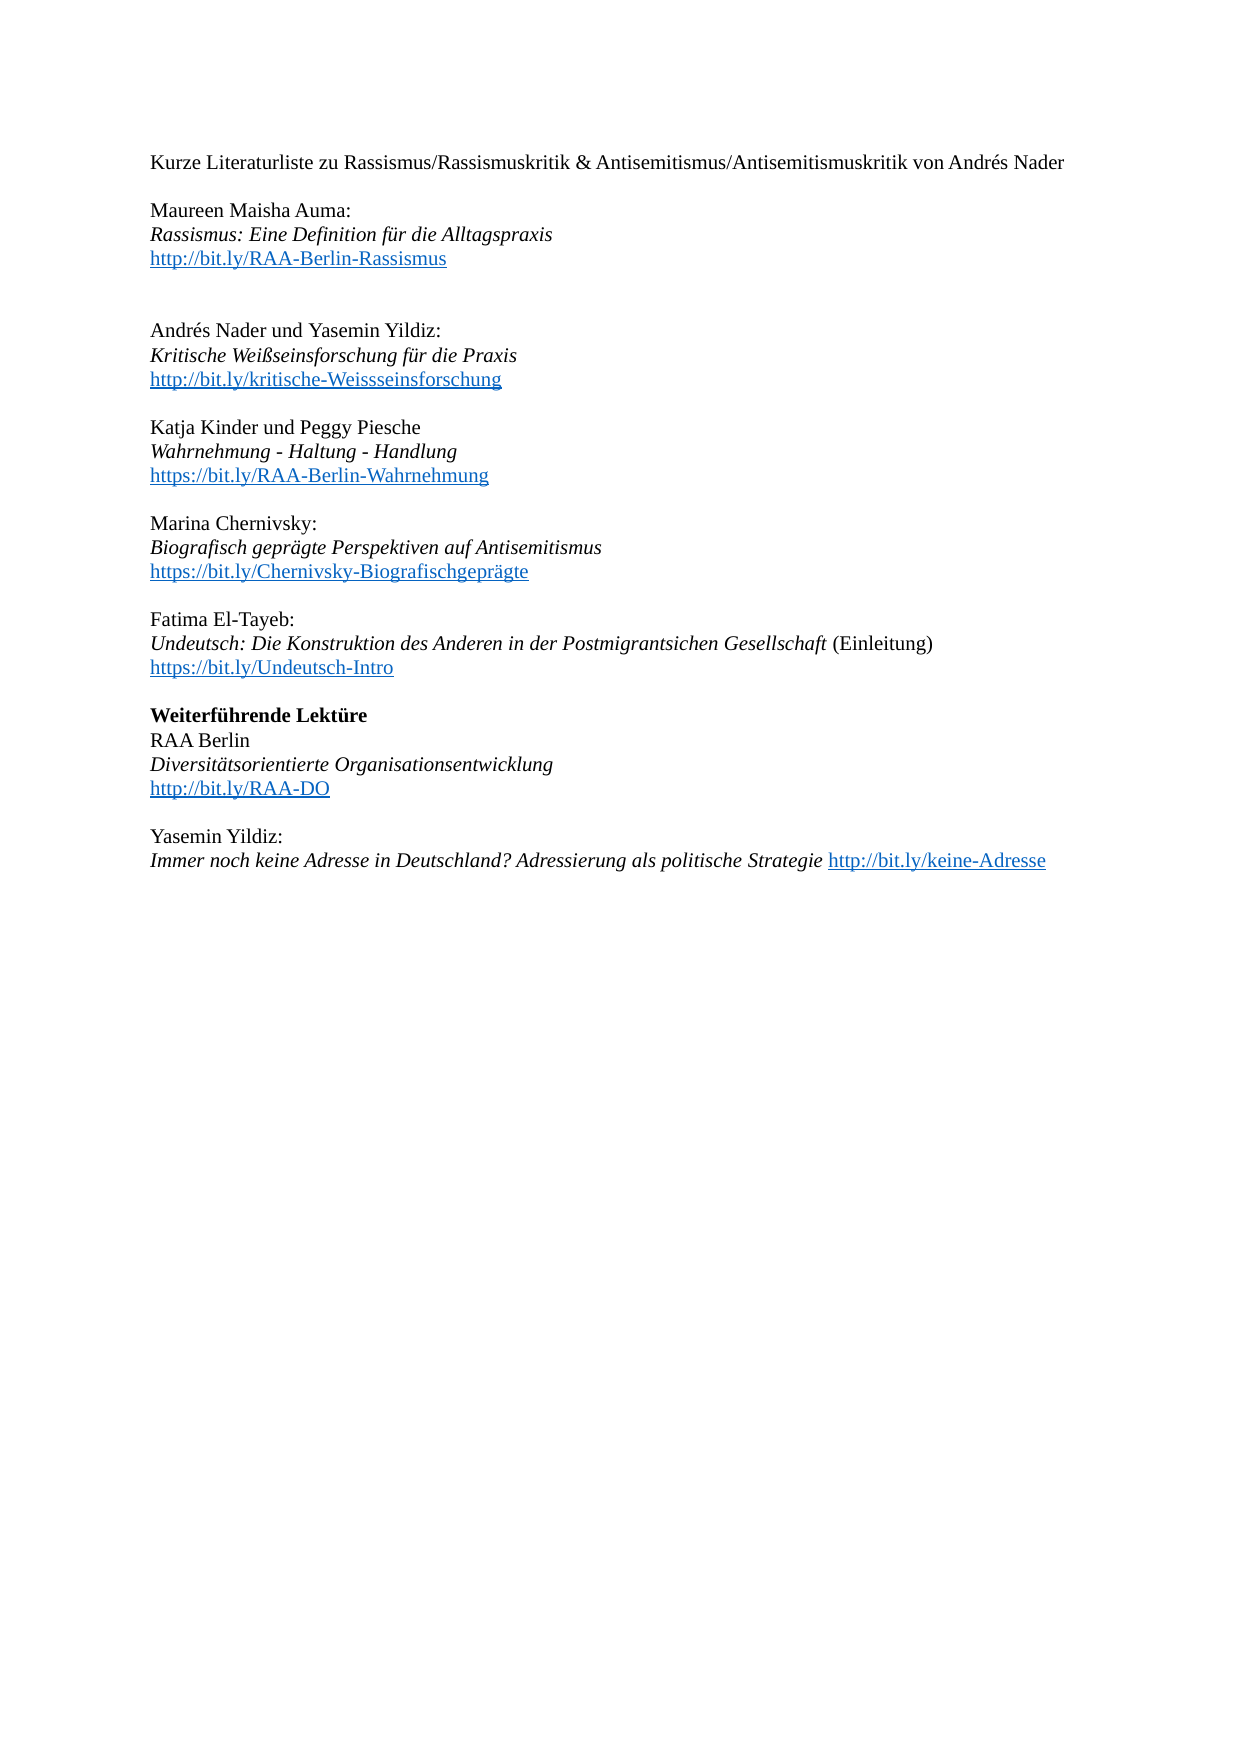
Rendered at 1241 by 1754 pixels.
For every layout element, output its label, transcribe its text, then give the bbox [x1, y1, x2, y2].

text Yasemin Yildiz: [150, 824, 1090, 848]
text Kurze Literaturliste zu Rassismus/Rassismuskritik & Antisemitismus/Antisemitismuskritik von Andrés Nader [150, 150, 1090, 174]
text https://bit.ly/Chernivsky-Biografischgeprägte [150, 559, 1090, 583]
text Weiterführende Lektüre [150, 703, 1090, 727]
text http://bit.ly/kritische-Weissseinsforschung [150, 367, 1090, 391]
text https://bit.ly/RAA-Berlin-Wahrnehmung [150, 463, 1090, 487]
text Wahrnehmung - Haltung - Handlung [150, 439, 1090, 463]
text Fatima El-Tayeb: [150, 607, 1090, 631]
text RAA Berlin [150, 727, 1090, 752]
text Katja Kinder und Peggy Piesche [150, 415, 1090, 439]
text Diversitätsorientierte Organisationsentwicklung [150, 752, 1090, 776]
text Kritische Weißseinsforschung für die Praxis [150, 342, 1090, 367]
text Andrés Nader und Yasemin Yildiz: [150, 318, 1090, 342]
text Marina Chernivsky: Biografisch geprägte Perspektiven auf Antisemitismus [150, 511, 1090, 559]
text https://bit.ly/Undeutsch-Intro [150, 655, 1090, 679]
text http://bit.ly/RAA-Berlin-Rassismus [150, 246, 1090, 270]
text Maureen Maisha Auma: Rassismus: Eine Definition für die Alltagspraxis [150, 198, 1090, 246]
text Undeutsch: Die Konstruktion des Anderen in der Postmigrantsichen Gesellschaft (Einleitung) [150, 631, 1090, 655]
text Immer noch keine Adresse in Deutschland? Adressierung als politische Strategie http://bit.ly/keine-Adresse [150, 848, 1090, 872]
text http://bit.ly/RAA-DO [150, 776, 1090, 800]
